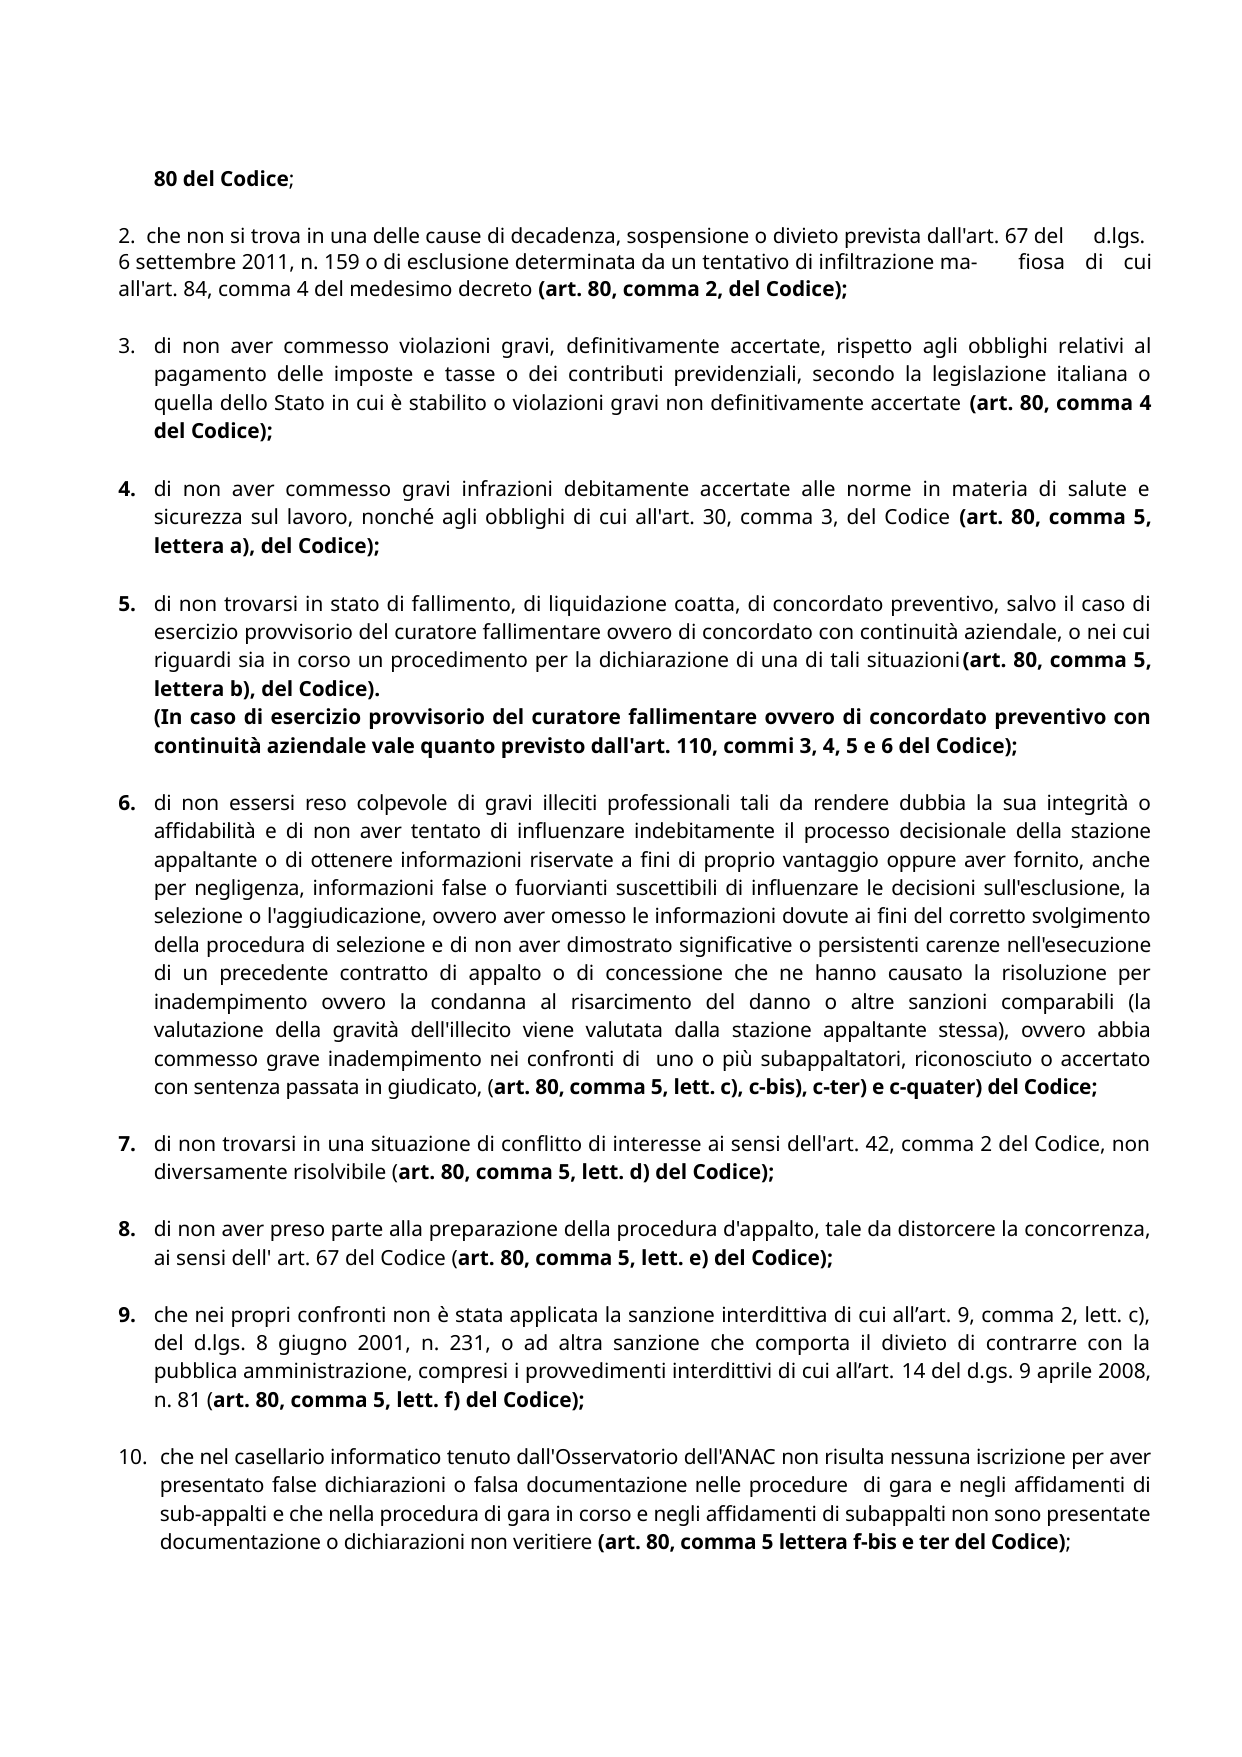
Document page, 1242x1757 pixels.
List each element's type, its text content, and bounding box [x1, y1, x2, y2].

list di non aver commesso violazioni gravi, definitivamente accertate, rispetto agli obblighi relativi al pagamento delle imposte e tasse o dei contributi previdenziali, secondo la legislazione italiana o quella dello Stato in cui è stabilito o violazioni gravi non definitivamente accertate (art. 80, comma 4 del Codice); [118, 331, 1152, 444]
list di non essersi reso colpevole di gravi illeciti professionali tali da rendere dubbia la sua integrità o affidabilità e di non aver tentato di influenzare indebitamente il processo decisionale della stazione appaltante o di ottenere informazioni riservate a fini di proprio vantaggio oppure aver fornito, anche per negligenza, informazioni false o fuorvianti suscettibili di influenzare le decisioni sull'esclusione, la selezione o l'aggiudicazione, ovvero aver omesso le informazioni dovute ai fini del corretto svolgimento della procedura di selezione e di non aver dimostrato significative o persistenti carenze nell'esecuzione di un precedente contratto di appalto o di concessione che ne hanno causato la risoluzione per inadempimento ovvero la condanna al risarcimento del danno o altre sanzioni comparabili (la valutazione della gravità dell'illecito viene valutata dalla stazione appaltante stessa), ovvero abbia commesso grave inadempimento nei confronti di uno o più subappaltatori, riconosciuto o accertato con sentenza passata in giudicato, (art. 80, comma 5, lett. c), c-bis), c-ter) e c-quater) del Codice; [118, 788, 1152, 1101]
list di non trovarsi in una situazione di conflitto di interesse ai sensi dell'art. 42, comma 2 del Codice, non diversamente risolvibile (art. 80, comma 5, lett. d) del Codice); [118, 1129, 1152, 1186]
list di non aver commesso gravi infrazioni debitamente accertate alle norme in materia di salute e sicurezza sul lavoro, nonché agli obblighi di cui all'art. 30, comma 3, del Codice (art. 80, comma 5, lettera a), del Codice); [118, 474, 1152, 559]
list che nei propri confronti non è stata applicata la sanzione interdittiva di cui all’art. 9, comma 2, lett. c), del d.lgs. 8 giugno 2001, n. 231, o ad altra sanzione che comporta il divieto di contrarre con la pubblica amministrazione, compresi i provvedimenti interdittivi di cui all’art. 14 del d.gs. 9 aprile 2008, n. 81 (art. 80, comma 5, lett. f) del Codice); [118, 1300, 1152, 1413]
list (In caso di esercizio provvisorio del curatore fallimentare ovvero di concordato preventivo con continuità aziendale vale quanto previsto dall'art. 110, commi 3, 4, 5 e 6 del Codice); [118, 702, 1152, 759]
list di non trovarsi in stato di fallimento, di liquidazione coatta, di concordato preventivo, salvo il caso di esercizio provvisorio del curatore fallimentare ovvero di concordato con continuità aziendale, o nei cui riguardi sia in corso un procedimento per la dichiarazione di una di tali situazioni(art. 80, comma 5, lettera b), del Codice). [118, 589, 1152, 702]
list 80 del Codice; [118, 164, 1152, 193]
list che nel casellario informatico tenuto dall'Osservatorio dell'ANAC non risulta nessuna iscrizione per aver presentato false dichiarazioni o falsa documentazione nelle procedure di gara e negli affidamenti di sub-appalti e che nella procedura di gara in corso e negli affidamenti di subappalti non sono presentate documentazione o dichiarazioni non veritiere (art. 80, comma 5 lettera f-bis e ter del Codice); [118, 1442, 1152, 1556]
list che non si trova in una delle cause di decadenza, sospensione o divieto prevista dall'art. 67 del d.lgs. 6 settembre 2011, n. 159 o di esclusione determinata da un tentativo di infiltrazione ma- fiosa di cui all'art. 84, comma 4 del medesimo decreto (art. 80, comma 2, del Codice); [118, 222, 1152, 301]
list di non aver preso parte alla preparazione della procedura d'appalto, tale da distorcere la concorrenza, ai sensi dell' art. 67 del Codice (art. 80, comma 5, lett. e) del Codice); [118, 1214, 1152, 1271]
